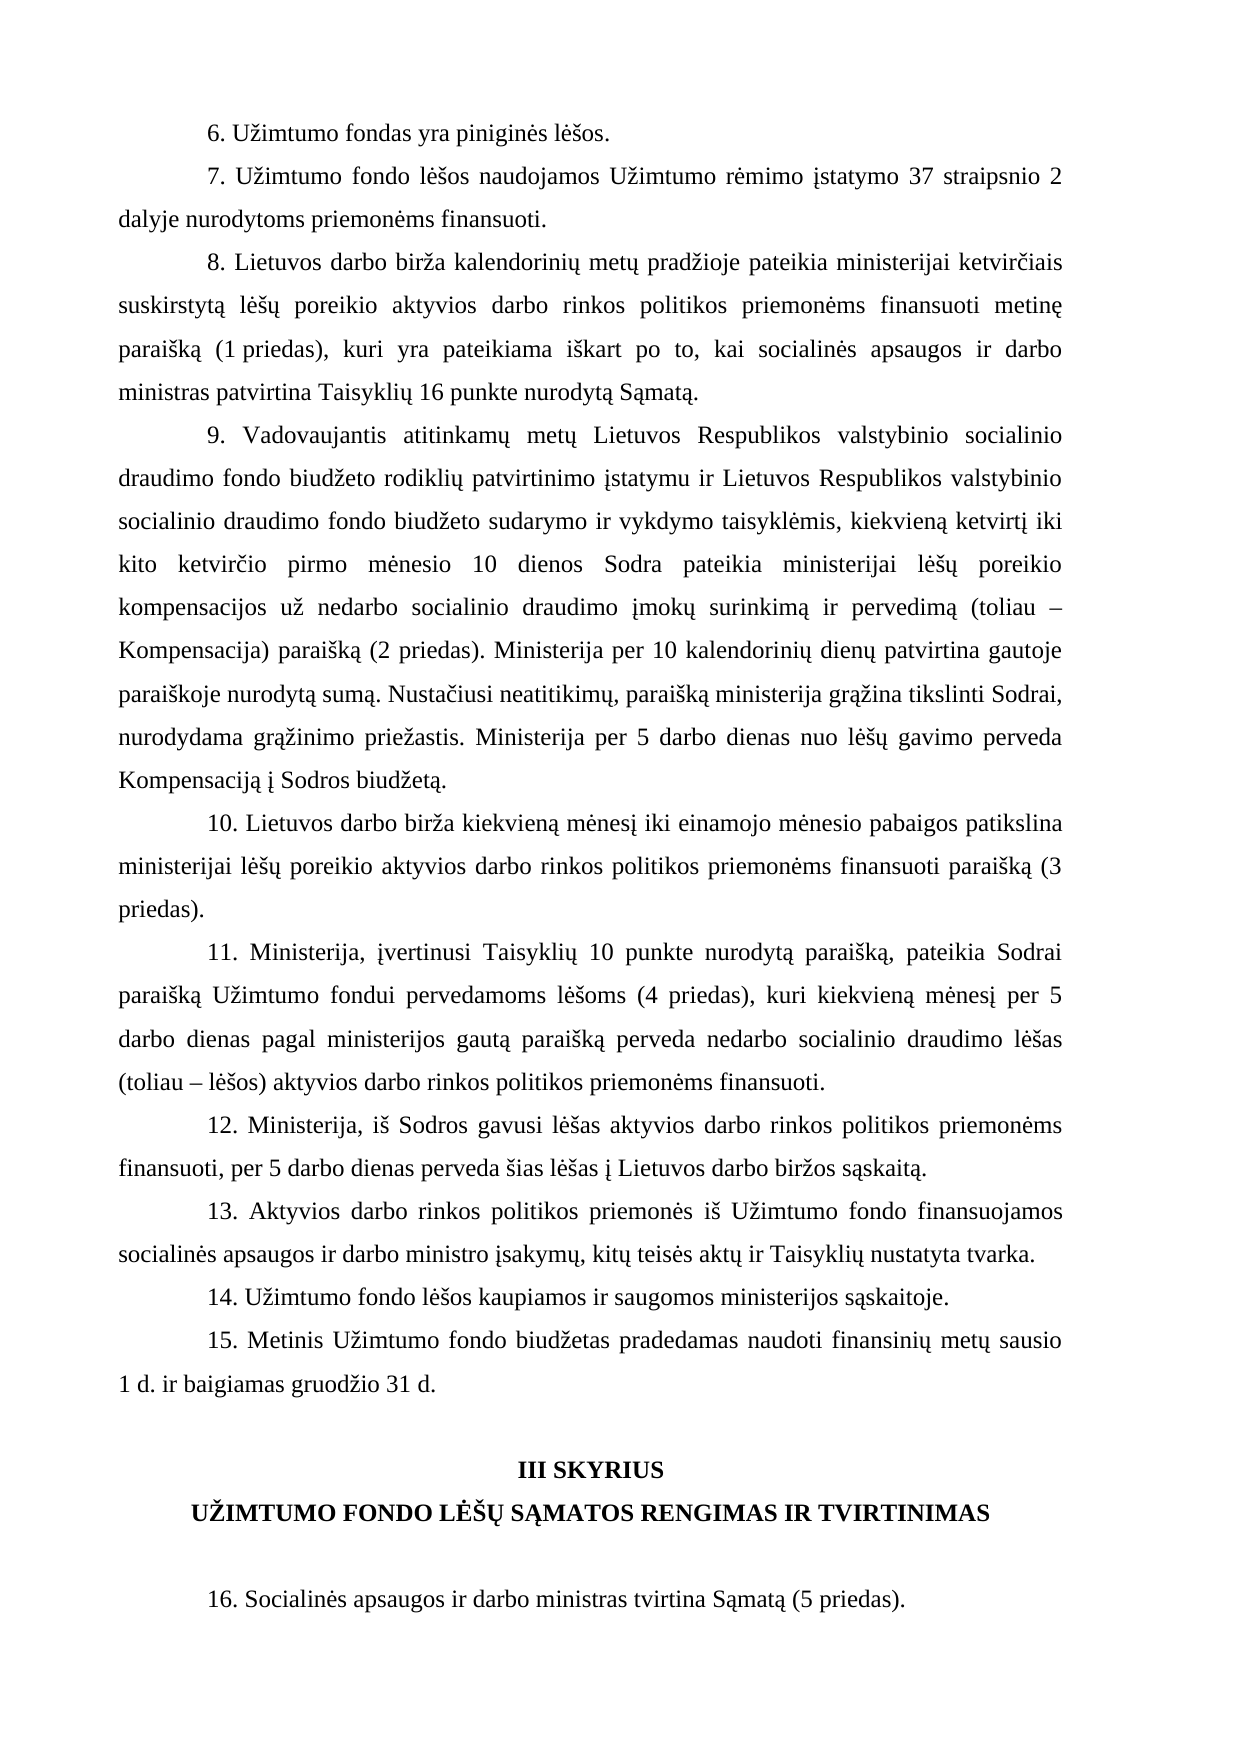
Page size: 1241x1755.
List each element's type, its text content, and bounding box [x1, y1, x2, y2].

text III SKYRIUS [118, 1455, 1063, 1484]
text 9. Vadovaujantis atitinkamų metų Lietuvos Respublikos valstybinio socialinio draudimo fondo biudžeto rodiklių patvirtinimo įstatymu ir Lietuvos Respublikos valstybinio socialinio draudimo fondo biudžeto sudarymo ir vykdymo taisyklėmis, kiekvieną ketvirtį iki kito ketvirčio pirmo mėnesio 10 dienos Sodra pateikia ministerijai lėšų poreikio kompensacijos už nedarbo socialinio draudimo įmokų surinkimą ir pervedimą (toliau – Kompensacija) paraišką (2 priedas). Ministerija per 10 kalendorinių dienų patvirtina gautoje paraiškoje nurodytą sumą. Nustačiusi neatitikimų, paraišką ministerija grąžina tikslinti Sodrai, nurodydama grąžinimo priežastis. Ministerija per 5 darbo dienas nuo lėšų gavimo perveda Kompensaciją į Sodros biudžetą. [118, 420, 1063, 794]
text 8. Lietuvos darbo birža kalendorinių metų pradžioje pateikia ministerijai ketvirčiais suskirstytą lėšų poreikio aktyvios darbo rinkos politikos priemonėms finansuoti metinę paraišką (1 priedas), kuri yra pateikiama iškart po to, kai socialinės apsaugos ir darbo ministras patvirtina Taisyklių 16 punkte nurodytą Sąmatą. [118, 247, 1063, 406]
text 15. Metinis Užimtumo fondo biudžetas pradedamas naudoti finansinių metų sausio 1 d. ir baigiamas gruodžio 31 d. [118, 1326, 1063, 1397]
text 12. Ministerija, iš Sodros gavusi lėšas aktyvios darbo rinkos politikos priemonėms finansuoti, per 5 darbo dienas perveda šias lėšas į Lietuvos darbo biržos sąskaitą. [118, 1110, 1063, 1182]
text 14. Užimtumo fondo lėšos kaupiamos ir saugomos ministerijos sąskaitoje. [118, 1282, 1063, 1311]
text 6. Užimtumo fondas yra piniginės lėšos. [118, 118, 1063, 147]
text UŽIMTUMO FONDO LĖŠŲ SĄMATOS RENGIMAS IR TVIRTINIMAS [118, 1498, 1063, 1527]
text 7. Užimtumo fondo lėšos naudojamos Užimtumo rėmimo įstatymo 37 straipsnio 2 dalyje nurodytoms priemonėms finansuoti. [118, 161, 1063, 233]
text 10. Lietuvos darbo birža kiekvieną mėnesį iki einamojo mėnesio pabaigos patikslina ministerijai lėšų poreikio aktyvios darbo rinkos politikos priemonėms finansuoti paraišką (3 priedas). [118, 808, 1063, 923]
text 16. Socialinės apsaugos ir darbo ministras tvirtina Sąmatą (5 priedas). [118, 1584, 1063, 1613]
text 13. Aktyvios darbo rinkos politikos priemonės iš Užimtumo fondo finansuojamos socialinės apsaugos ir darbo ministro įsakymų, kitų teisės aktų ir Taisyklių nustatyta tvarka. [118, 1196, 1063, 1268]
text 11. Ministerija, įvertinusi Taisyklių 10 punkte nurodytą paraišką, pateikia Sodrai paraišką Užimtumo fondui pervedamoms lėšoms (4 priedas), kuri kiekvieną mėnesį per 5 darbo dienas pagal ministerijos gautą paraišką perveda nedarbo socialinio draudimo lėšas (toliau – lėšos) aktyvios darbo rinkos politikos priemonėms finansuoti. [118, 937, 1063, 1096]
